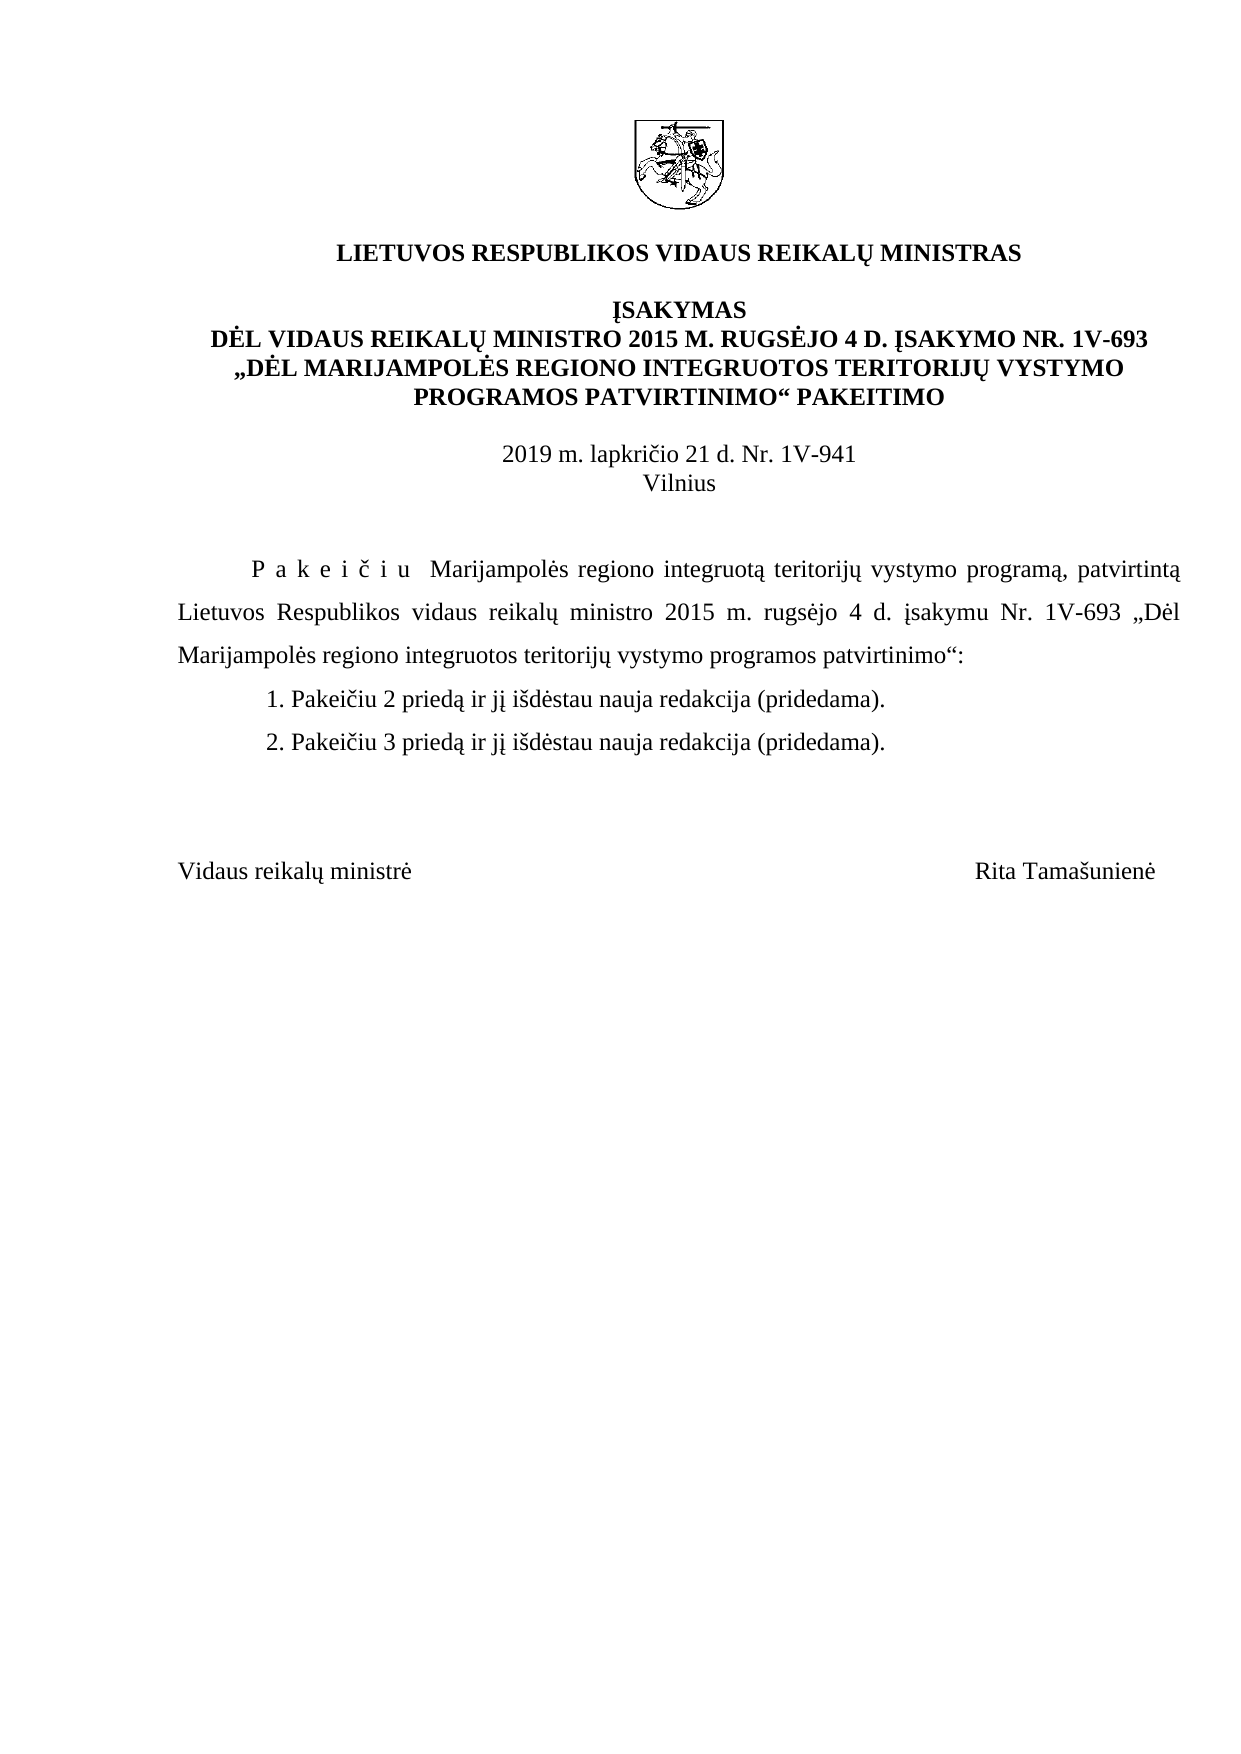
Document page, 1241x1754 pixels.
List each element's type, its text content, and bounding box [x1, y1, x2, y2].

text DĖL VIDAUS REIKALŲ MINISTRO 2015 M. RUGSĖJO 4 D. ĮSAKYMO NR. 1V-693 „DĖL MARIJAMPOLĖS REGIONO INTEGRUOTOS TERITORIJŲ VYSTYMO PROGRAMOS PATVIRTINIMO“ PAKEITIMO [177, 324, 1181, 411]
text 2019 m. lapkričio 21 d. Nr. 1V-941 [177, 439, 1181, 468]
text Vilnius [177, 468, 1181, 497]
text 2. Pakeičiu 3 priedą ir jį išdėstau nauja redakcija (pridedama). [177, 727, 1181, 756]
text LIETUVOS RESPUBLIKOS VIDAUS REIKALŲ MINISTRAS [177, 238, 1181, 267]
text ĮSAKYMAS [177, 296, 1181, 324]
text 1. Pakeičiu 2 priedą ir jį išdėstau nauja redakcija (pridedama). [177, 684, 1181, 712]
text Vidaus reikalų ministrė Rita Tamašunienė [177, 856, 1181, 885]
text Pakeičiu Marijampolės regiono integruotą teritorijų vystymo programą, patvirtintą Lietuvos Respublikos vidaus reikalų ministro 2015 m. rugsėjo 4 d. įsakymu Nr. 1V-693 „Dėl Marijampolės regiono integruotos teritorijų vystymo programos patvirtinimo“: [177, 554, 1181, 669]
